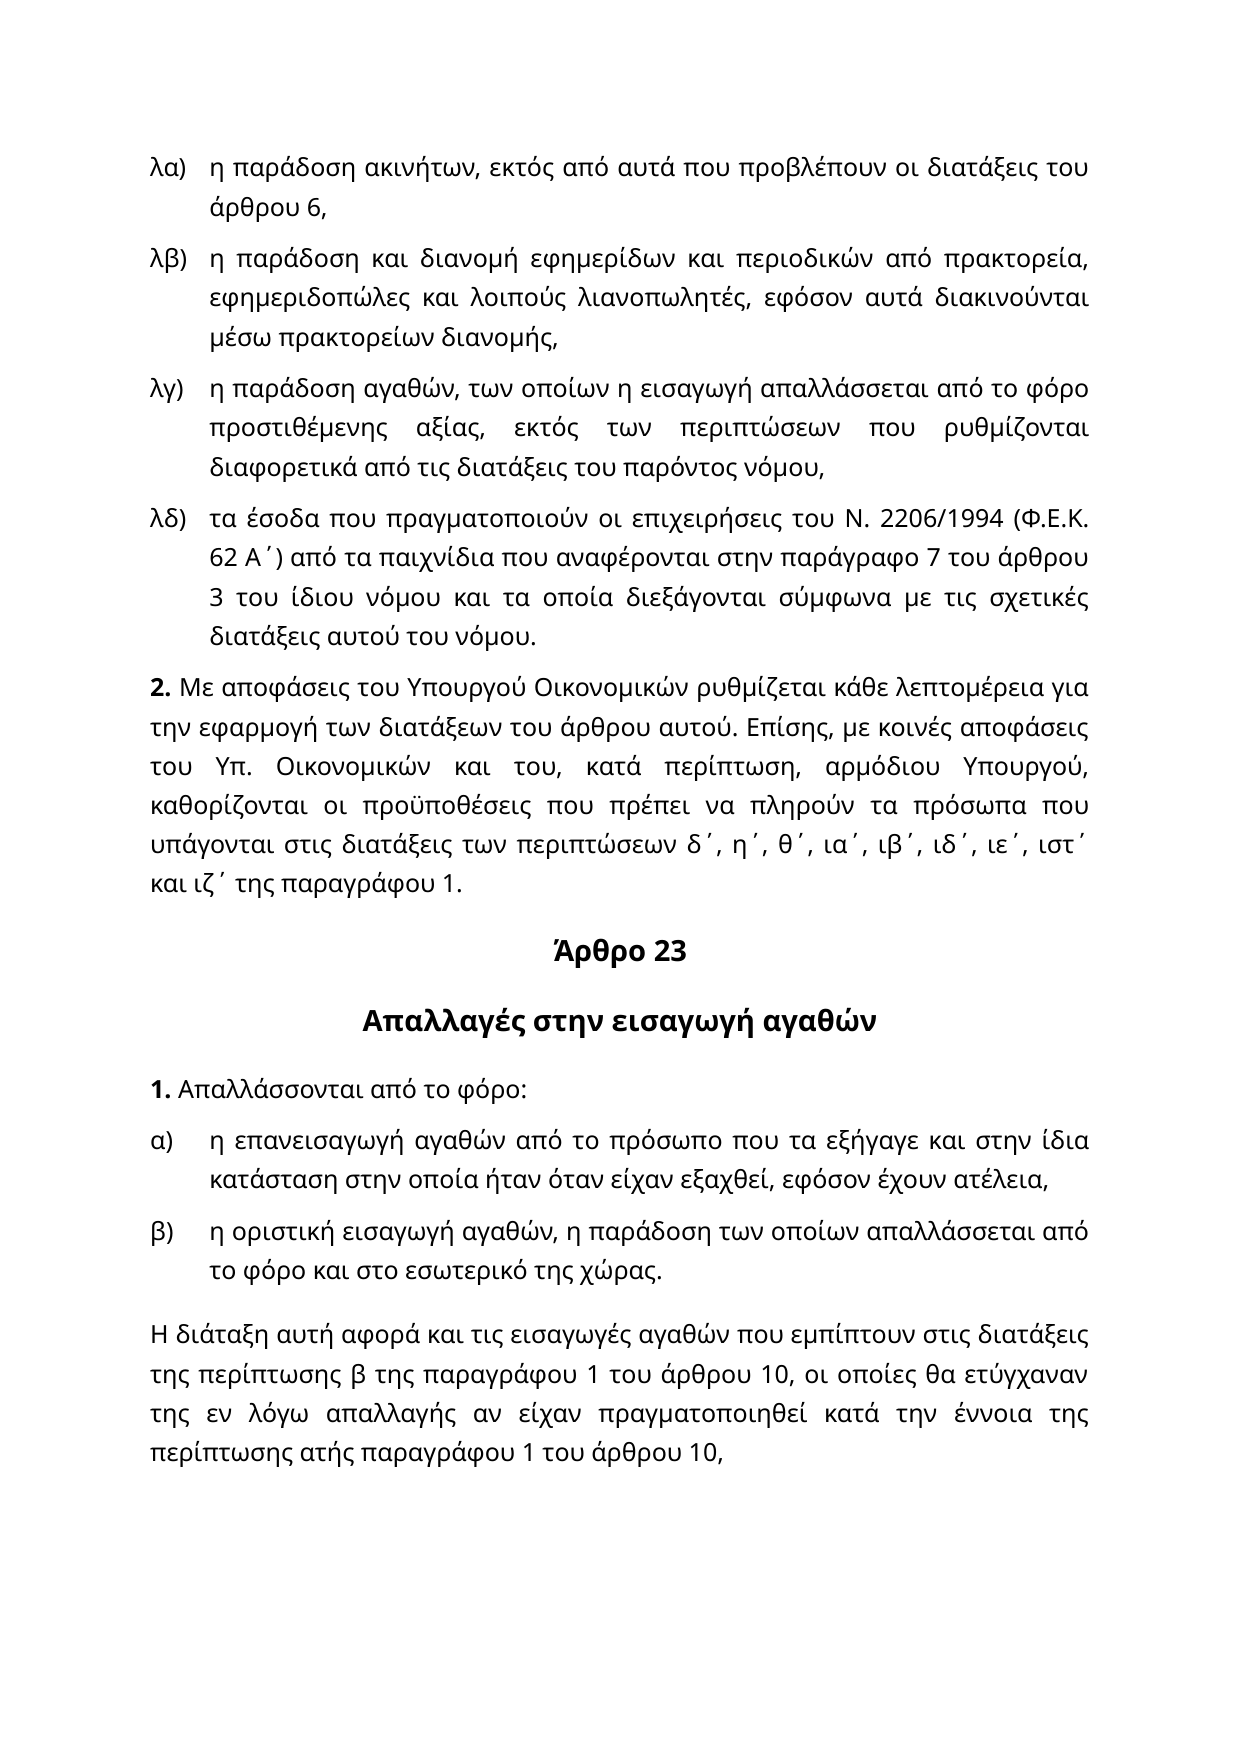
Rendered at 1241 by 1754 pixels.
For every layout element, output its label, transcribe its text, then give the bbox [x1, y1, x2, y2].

list α) η επανεισαγωγή αγαθών από το πρόσωπο που τα εξήγαγε και στην ίδια κατάσταση στην οποία ήταν όταν είχαν εξαχθεί, εφόσον έχουν ατέλεια, [150, 1123, 1090, 1196]
list β) η οριστική εισαγωγή αγαθών, η παράδοση των οποίων απαλλάσσεται από το φόρο και στο εσωτερικό της χώρας. [150, 1214, 1090, 1287]
list λα) η παράδοση ακινήτων, εκτός από αυτά που προβλέπουν οι διατάξεις του άρθρου 6, [150, 150, 1090, 223]
text 2. Με αποφάσεις του Υπουργού Οικονομικών ρυθμίζεται κάθε λεπτομέρεια για την εφαρμογή των διατάξεων του άρθρου αυτού. Επίσης, με κοινές αποφάσεις του Υπ. Οικονομικών και του, κατά περίπτωση, αρμόδιου Υπουργού, καθορίζονται οι προϋποθέσεις που πρέπει να πληρούν τα πρόσωπα που υπάγονται στις διατάξεις των περιπτώσεων δ΄, η΄, θ΄, ια΄, ιβ΄, ιδ΄, ιε΄, ιστ΄ και ιζ΄ της παραγράφου 1. [150, 670, 1090, 900]
subtitle Άρθρο 23 [150, 930, 1090, 970]
list λδ) τα έσοδα που πραγματοποιούν οι επιχειρήσεις του Ν. 2206/1994 (Φ.Ε.Κ. 62 Α΄) από τα παιχνίδια που αναφέρονται στην παράγραφο 7 του άρθρου 3 του ίδιου νόμου και τα οποία διεξάγονται σύμφωνα με τις σχετικές διατάξεις αυτού του νόμου. [150, 501, 1090, 652]
text 1. Απαλλάσσονται από το φόρο: [150, 1071, 1090, 1105]
list λβ) η παράδοση και διανομή εφημερίδων και περιοδικών από πρακτορεία, εφημεριδοπώλες και λοιπούς λιανοπωλητές, εφόσον αυτά διακινούνται μέσω πρακτορείων διανομής, [150, 241, 1090, 353]
subtitle Απαλλαγές στην εισαγωγή αγαθών [150, 1001, 1090, 1040]
list λγ) η παράδοση αγαθών, των οποίων η εισαγωγή απαλλάσσεται από το φόρο προστιθέμενης αξίας, εκτός των περιπτώσεων που ρυθμίζονται διαφορετικά από τις διατάξεις του παρόντος νόμου, [150, 371, 1090, 483]
text Η διάταξη αυτή αφορά και τις εισαγωγές αγαθών που εμπίπτουν στις διατάξεις της περίπτωσης β της παραγράφου 1 του άρθρου 10, οι οποίες θα ετύγχαναν της εν λόγω απαλλαγής αν είχαν πραγματοποιηθεί κατά την έννοια της περίπτωσης ατής παραγράφου 1 του άρθρου 10, [150, 1317, 1090, 1469]
